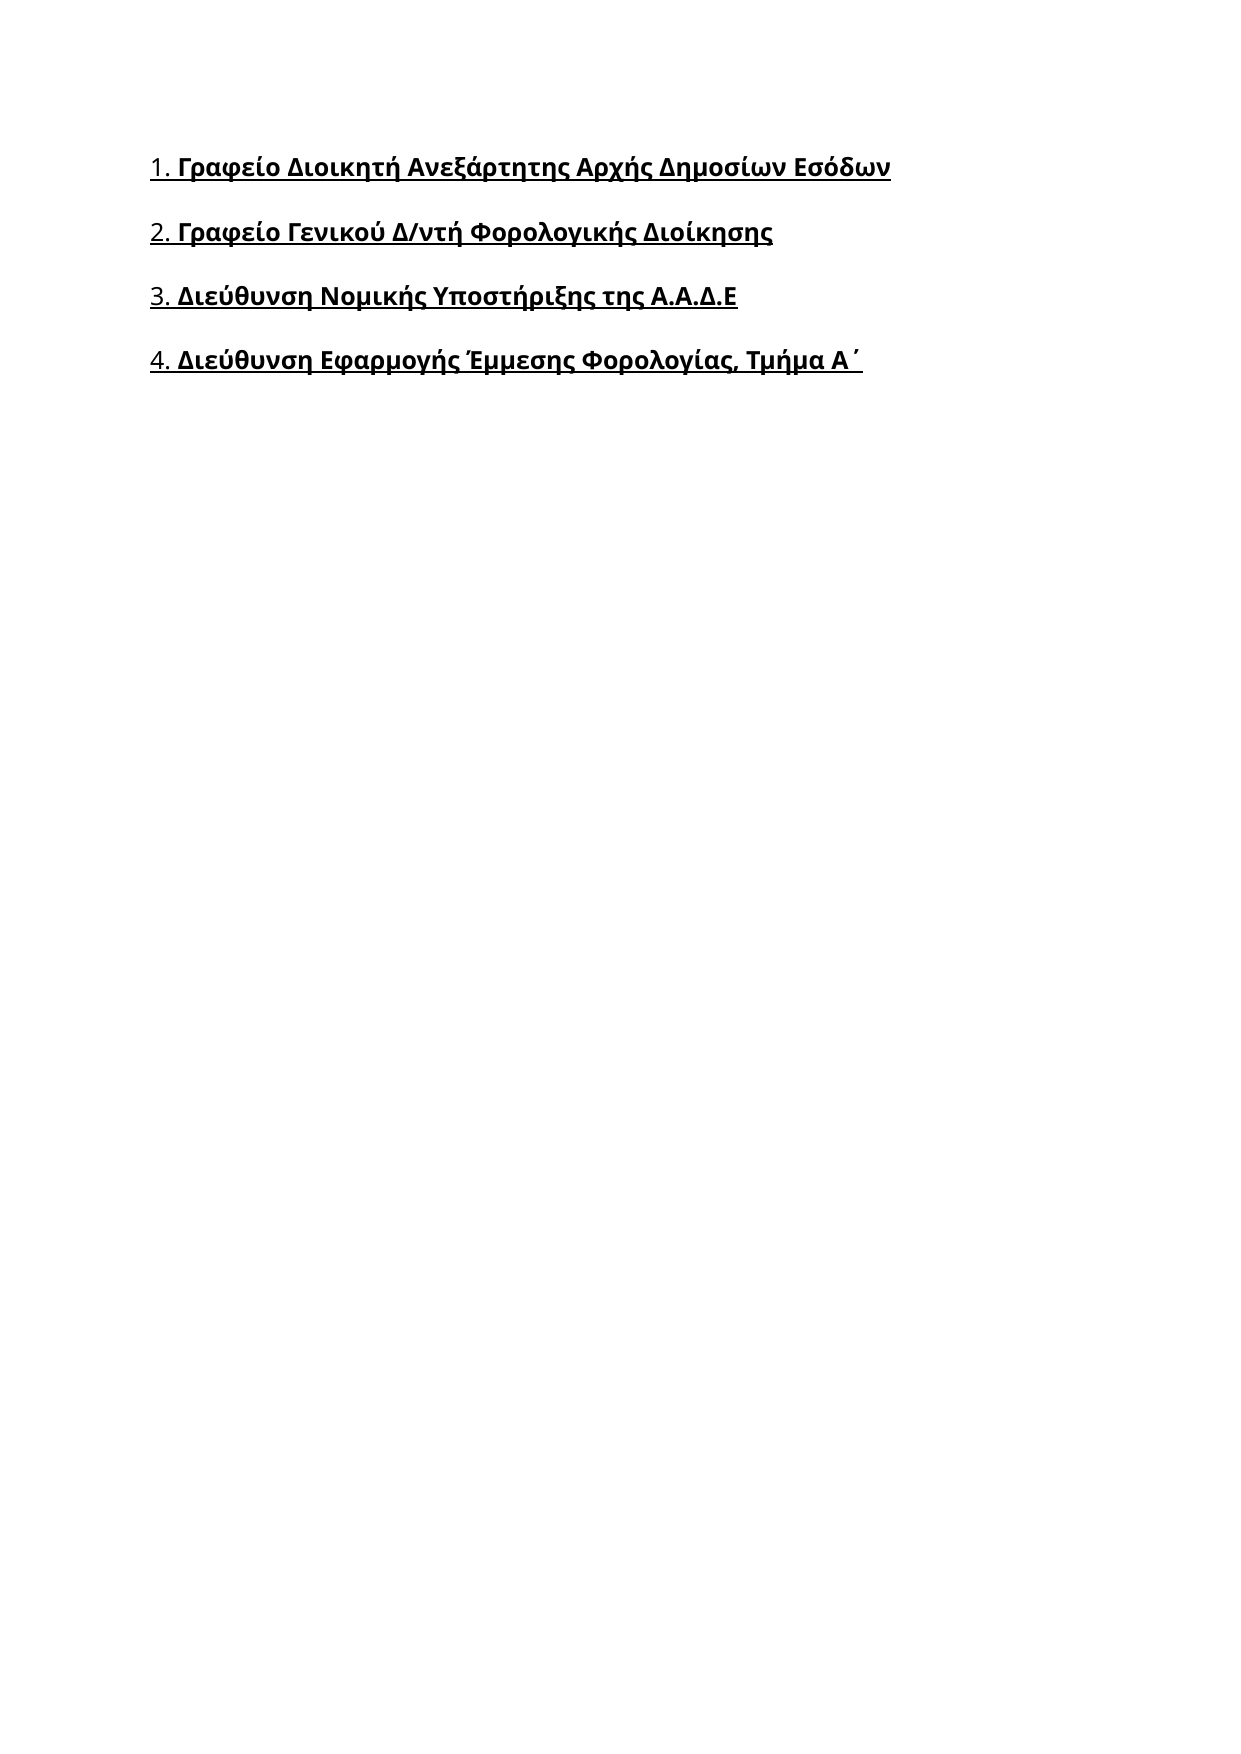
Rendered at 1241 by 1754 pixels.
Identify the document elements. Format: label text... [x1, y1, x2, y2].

text 2. Γραφείο Γενικού Δ/ντή Φορολογικής Διοίκησης [150, 214, 1090, 248]
text 1. Γραφείο Διοικητή Ανεξάρτητης Αρχής Δημοσίων Εσόδων [150, 150, 1090, 184]
text 3. Διεύθυνση Νομικής Υποστήριξης της Α.Α.Δ.Ε [150, 278, 1090, 312]
text 4. Διεύθυνση Εφαρμογής Έμμεσης Φορολογίας, Τμήμα Α΄ [150, 342, 1090, 377]
